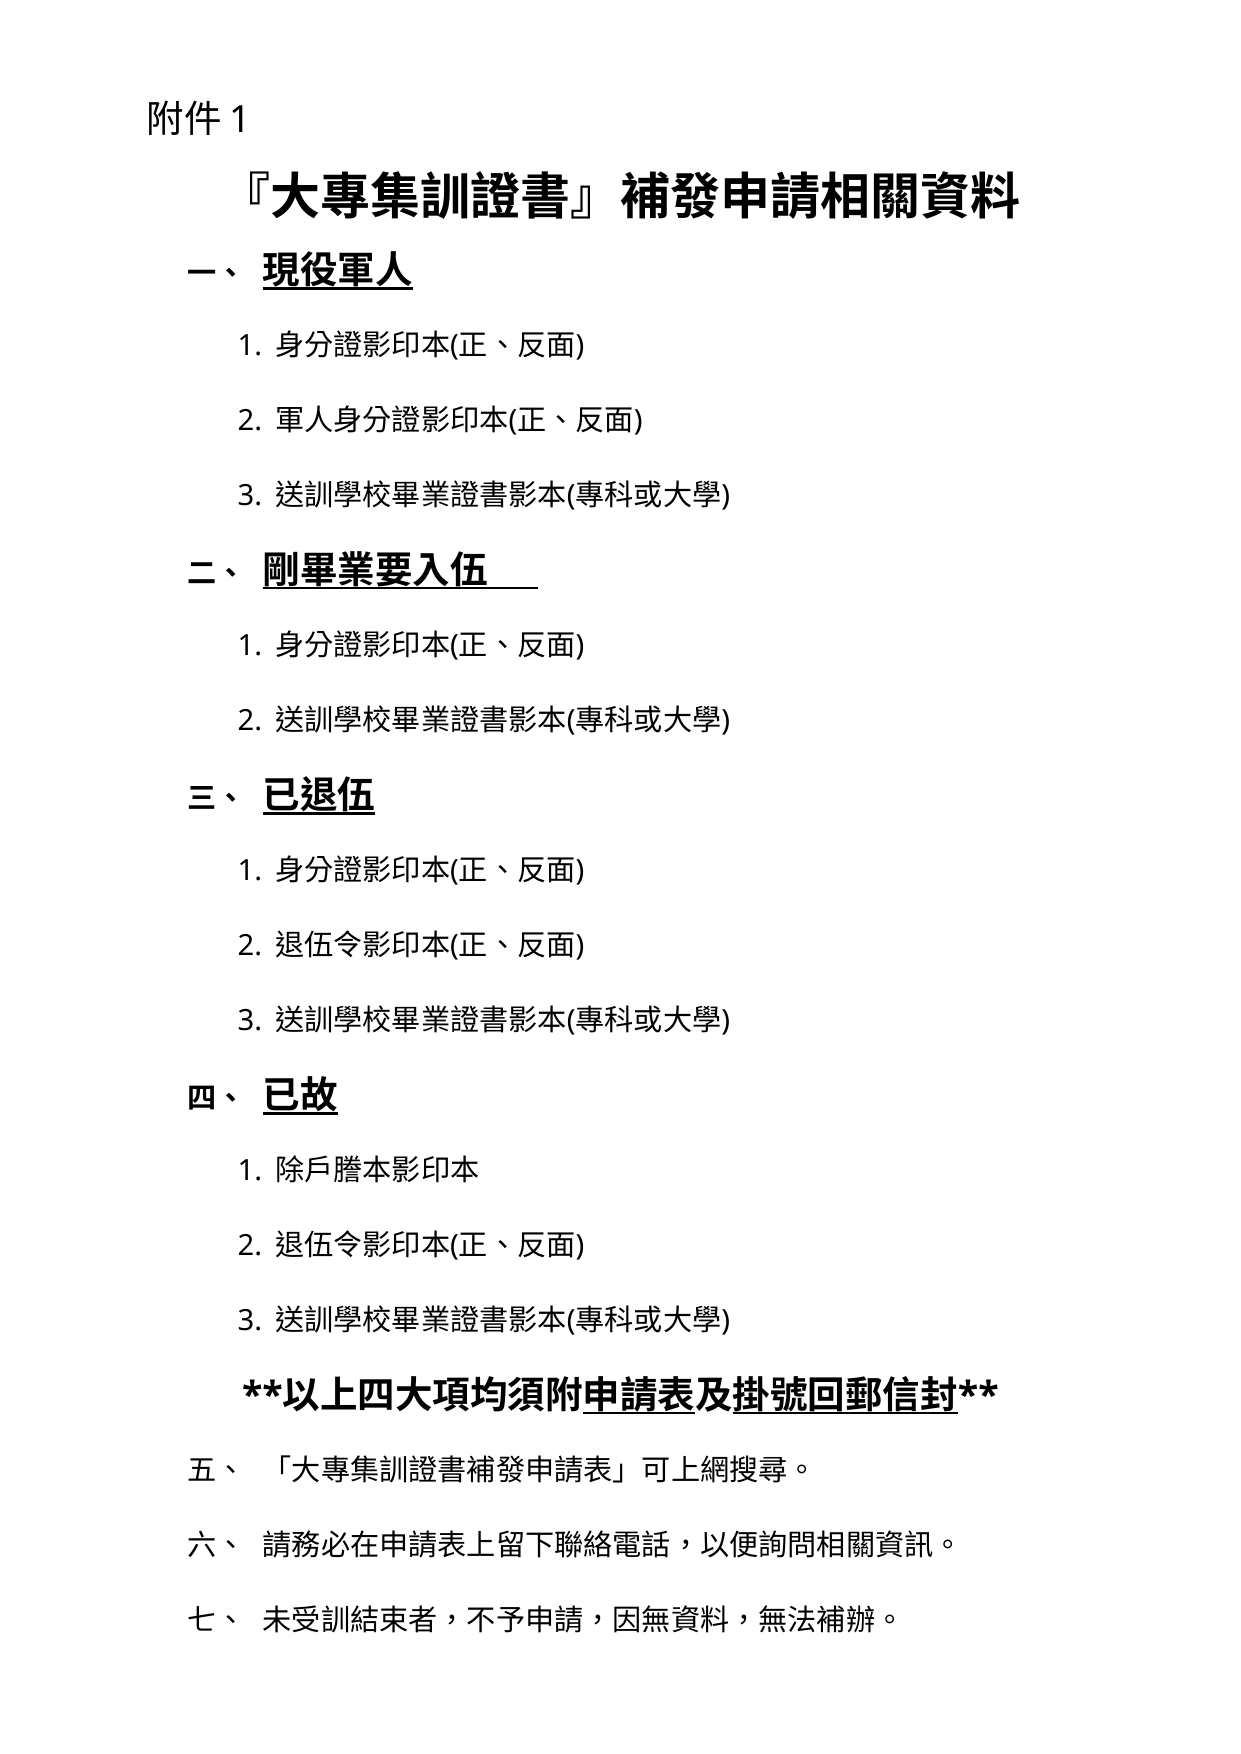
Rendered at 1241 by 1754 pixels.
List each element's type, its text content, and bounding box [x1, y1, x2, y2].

list 未受訓結束者，不予申請，因無資料，無法補辦。 [187, 1580, 1053, 1655]
list 送訓學校畢業證書影本(專科或大學) [237, 980, 1053, 1055]
list 送訓學校畢業證書影本(專科或大學) [237, 455, 1053, 530]
text 附件1 [146, 89, 266, 144]
list 已故 [187, 1055, 1053, 1130]
text 『大專集訓證書』補發申請相關資料 [131, 82, 1053, 230]
list 軍人身分證影印本(正、反面) [237, 380, 1053, 455]
list 除戶謄本影印本 [237, 1130, 1053, 1205]
list 身分證影印本(正、反面) [237, 605, 1053, 680]
list 身分證影印本(正、反面) [237, 305, 1053, 380]
list 退伍令影印本(正、反面) [237, 905, 1053, 980]
list 現役軍人 [187, 230, 1053, 305]
list 送訓學校畢業證書影本(專科或大學) [237, 1280, 1053, 1355]
list 身分證影印本(正、反面) [237, 830, 1053, 905]
list 送訓學校畢業證書影本(專科或大學) [237, 680, 1053, 755]
list 剛畢業要入伍 [187, 530, 1053, 605]
list 「大專集訓證書補發申請表」可上網搜尋。 [187, 1430, 1053, 1505]
list 已退伍 [187, 755, 1053, 830]
list 請務必在申請表上留下聯絡電話，以便詢問相關資訊。 [187, 1505, 1053, 1580]
text **以上四大項均須附申請表及掛號回郵信封** [187, 1355, 1053, 1430]
list 退伍令影印本(正、反面) [237, 1205, 1053, 1280]
